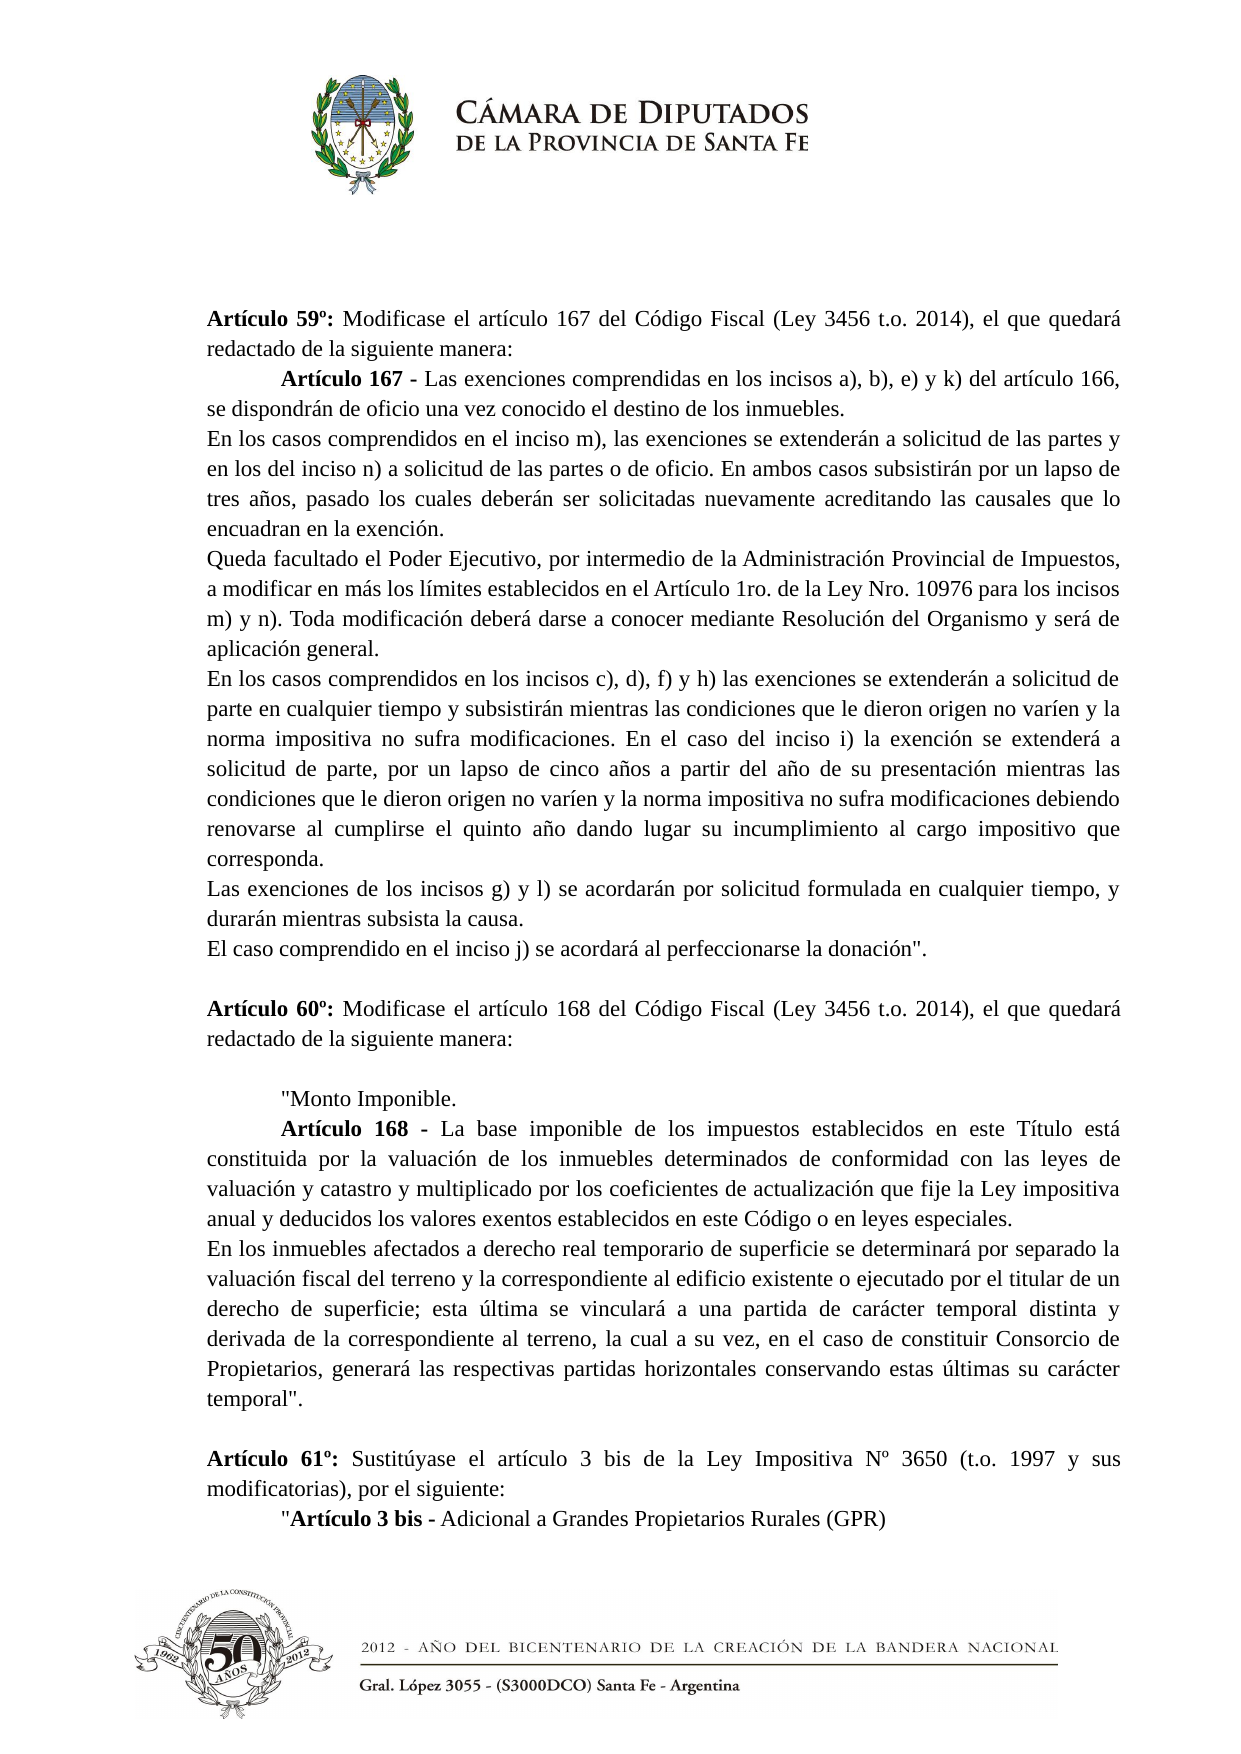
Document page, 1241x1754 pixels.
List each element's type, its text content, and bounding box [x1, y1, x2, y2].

text Artículo 167 - Las exenciones comprendidas en los incisos a), b), e) y k) del artículo 166, se dispondrán de oficio una vez conocido el destino de los inmuebles. [207, 362, 1122, 422]
text Artículo 61º: Sustitúyase el artículo 3 bis de la Ley Impositiva Nº 3650 (t.o. 1997 y sus modificatorias), por el siguiente: [207, 1442, 1122, 1502]
text Artículo 60º: Modificase el artículo 168 del Código Fiscal (Ley 3456 t.o. 2014), el que quedará redactado de la siguiente manera: [207, 992, 1122, 1052]
picture [311, 75, 808, 199]
text Artículo 168 - La base imponible de los impuestos establecidos en este Título está constituida por la valuación de los inmuebles determinados de conformidad con las leyes de valuación y catastro y multiplicado por los coeficientes de actualización que fije la Ley impositiva anual y deducidos los valores exentos establecidos en este Código o en leyes especiales. [207, 1112, 1122, 1232]
text En los inmuebles afectados a derecho real temporario de superficie se determinará por separado la valuación fiscal del terreno y la correspondiente al edificio existente o ejecutado por el titular de un derecho de superficie; esta última se vinculará a una partida de carácter temporal distinta y derivada de la correspondiente al terreno, la cual a su vez, en el caso de constituir Consorcio de Propietarios, generará las respectivas partidas horizontales conservando estas últimas su carácter temporal". [207, 1232, 1122, 1412]
text El caso comprendido en el inciso j) se acordará al perfeccionarse la donación". [207, 932, 1122, 962]
text En los casos comprendidos en el inciso m), las exenciones se extenderán a solicitud de las partes y en los del inciso n) a solicitud de las partes o de oficio. En ambos casos subsistirán por un lapso de tres años, pasado los cuales deberán ser solicitadas nuevamente acreditando las causales que lo encuadran en la exención. [207, 422, 1122, 542]
text Queda facultado el Poder Ejecutivo, por intermedio de la Administración Provincial de Impuestos, a modificar en más los límites establecidos en el Artículo 1ro. de la Ley Nro. 10976 para los incisos m) y n). Toda modificación deberá darse a conocer mediante Resolución del Organismo y será de aplicación general. [207, 542, 1122, 662]
text En los casos comprendidos en los incisos c), d), f) y h) las exenciones se extenderán a solicitud de parte en cualquier tiempo y subsistirán mientras las condiciones que le dieron origen no varíen y la norma impositiva no sufra modificaciones. En el caso del inciso i) la exención se extenderá a solicitud de parte, por un lapso de cinco años a partir del año de su presentación mientras las condiciones que le dieron origen no varíen y la norma impositiva no sufra modificaciones debiendo renovarse al cumplirse el quinto año dando lugar su incumplimiento al cargo impositivo que corresponda. [207, 662, 1122, 872]
text Las exenciones de los incisos g) y l) se acordarán por solicitud formulada en cualquier tiempo, y durarán mientras subsista la causa. [207, 872, 1122, 932]
picture [134, 1589, 1058, 1719]
text "Monto Imponible. [207, 1082, 1122, 1112]
text "Artículo 3 bis - Adicional a Grandes Propietarios Rurales (GPR) [207, 1502, 1122, 1532]
text Artículo 59º: Modificase el artículo 167 del Código Fiscal (Ley 3456 t.o. 2014), el que quedará redactado de la siguiente manera: [207, 302, 1122, 362]
